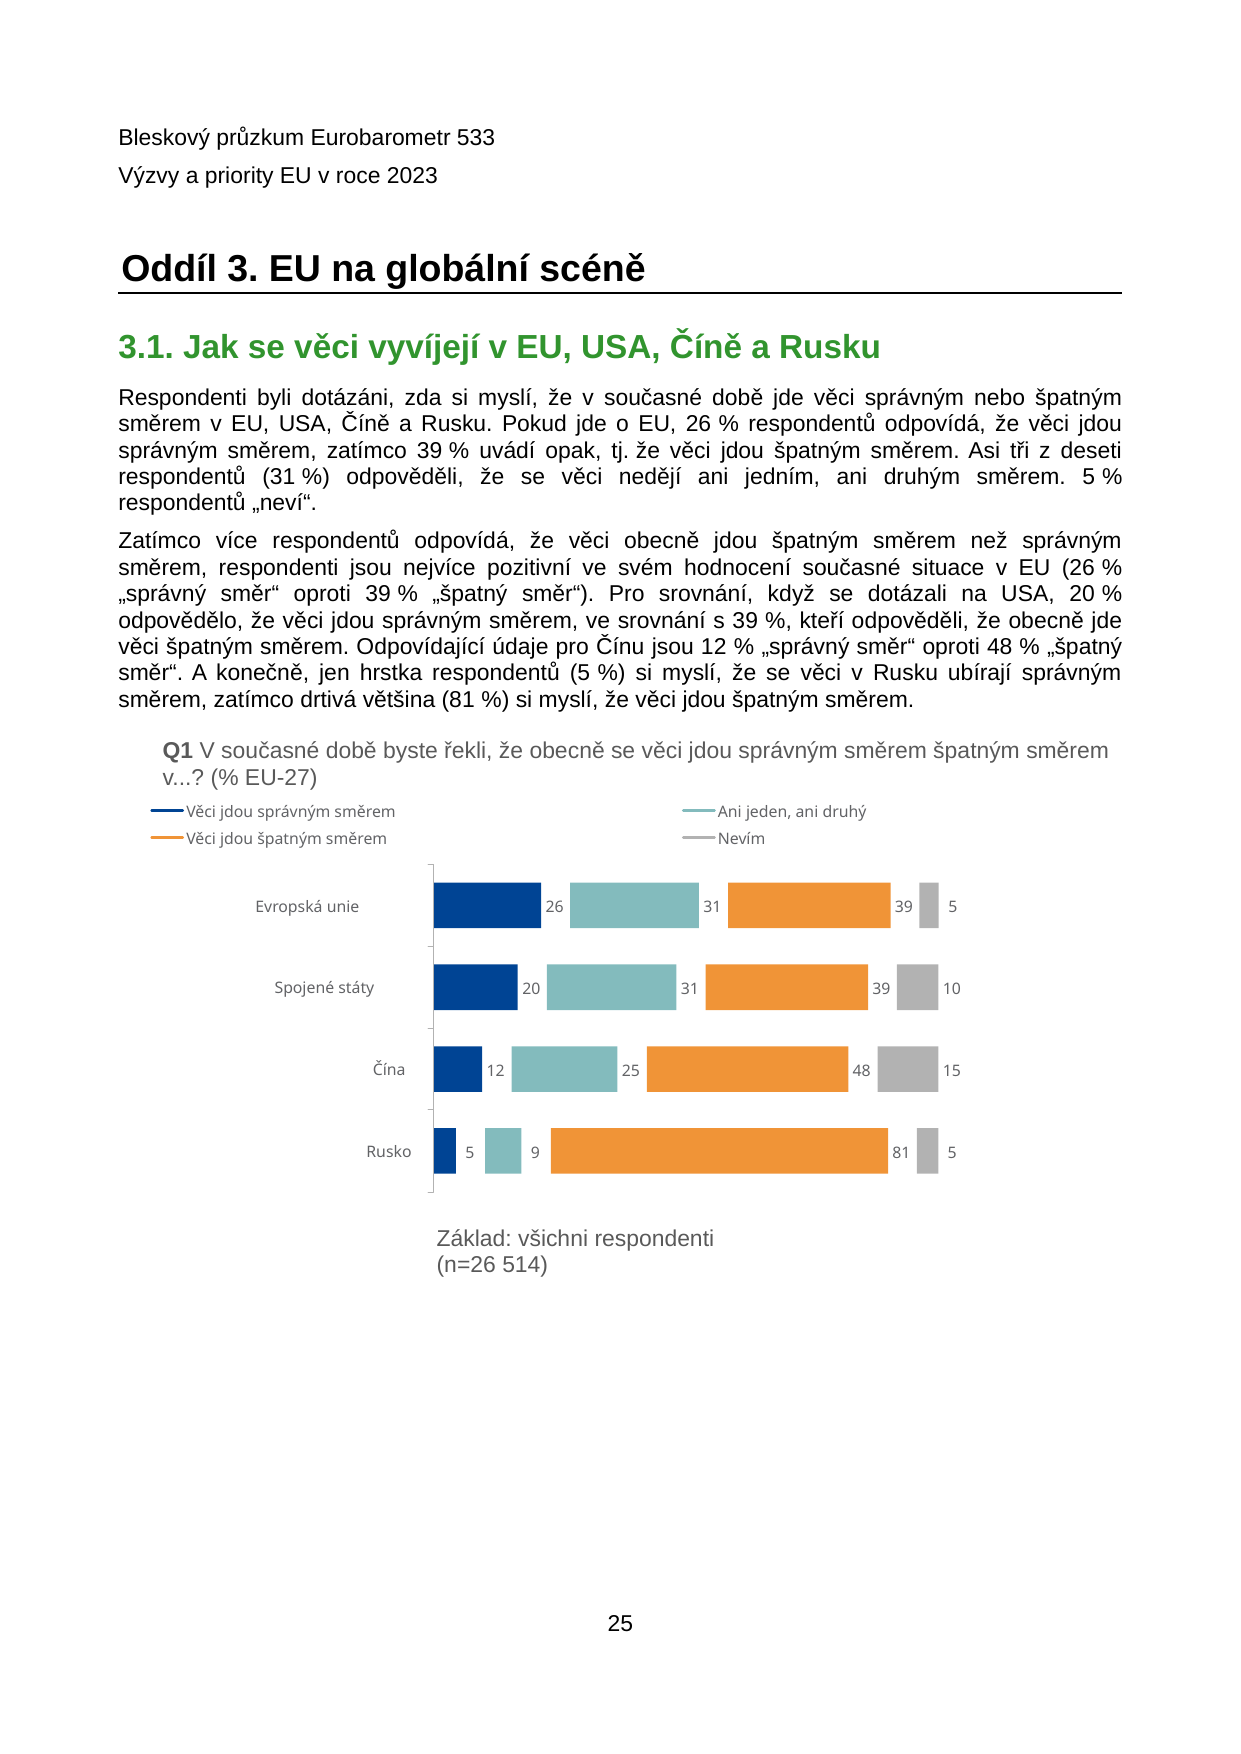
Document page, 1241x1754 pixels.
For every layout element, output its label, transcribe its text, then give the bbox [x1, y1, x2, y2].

subtitle 3.1. Jak se věci vyvíjejí v EU, USA, Číně a Rusku [118, 327, 1122, 365]
text Zatímco více respondentů odpovídá, že věci obecně jdou špatným směrem než správným směrem, respondenti jsou nejvíce pozitivní ve svém hodnocení současné situace v EU (26 % „správný směr“ oproti 39 % „špatný směr“). Pro srovnání, když se dotázali na USA, 20 % odpovědělo, že věci jdou správným směrem, ve srovnání s 39 %, kteří odpověděli, že obecně jde věci špatným směrem. Odpovídající údaje pro Čínu jsou 12 % „správný směr“ oproti 48 % „špatný směr“. A konečně, jen hrstka respondentů (5 %) si myslí, že se věci v Rusku ubírají správným směrem, zatímco drtivá většina (81 %) si myslí, že věci jdou špatným směrem. [118, 527, 1122, 712]
subtitle Oddíl 3. EU na globální scéně [118, 243, 1122, 292]
text Respondenti byli dotázáni, zda si myslí, že v současné době jde věci správným nebo špatným směrem v EU, USA, Číně a Rusku. Pokud jde o EU, 26 % respondentů odpovídá, že věci jdou správným směrem, zatímco 39 % uvádí opak, tj. že věci jdou špatným směrem. Asi tři z deseti respondentů (31 %) odpověděli, že se věci nedějí ani jedním, ani druhým směrem. 5 % respondentů „neví“. [118, 384, 1122, 516]
